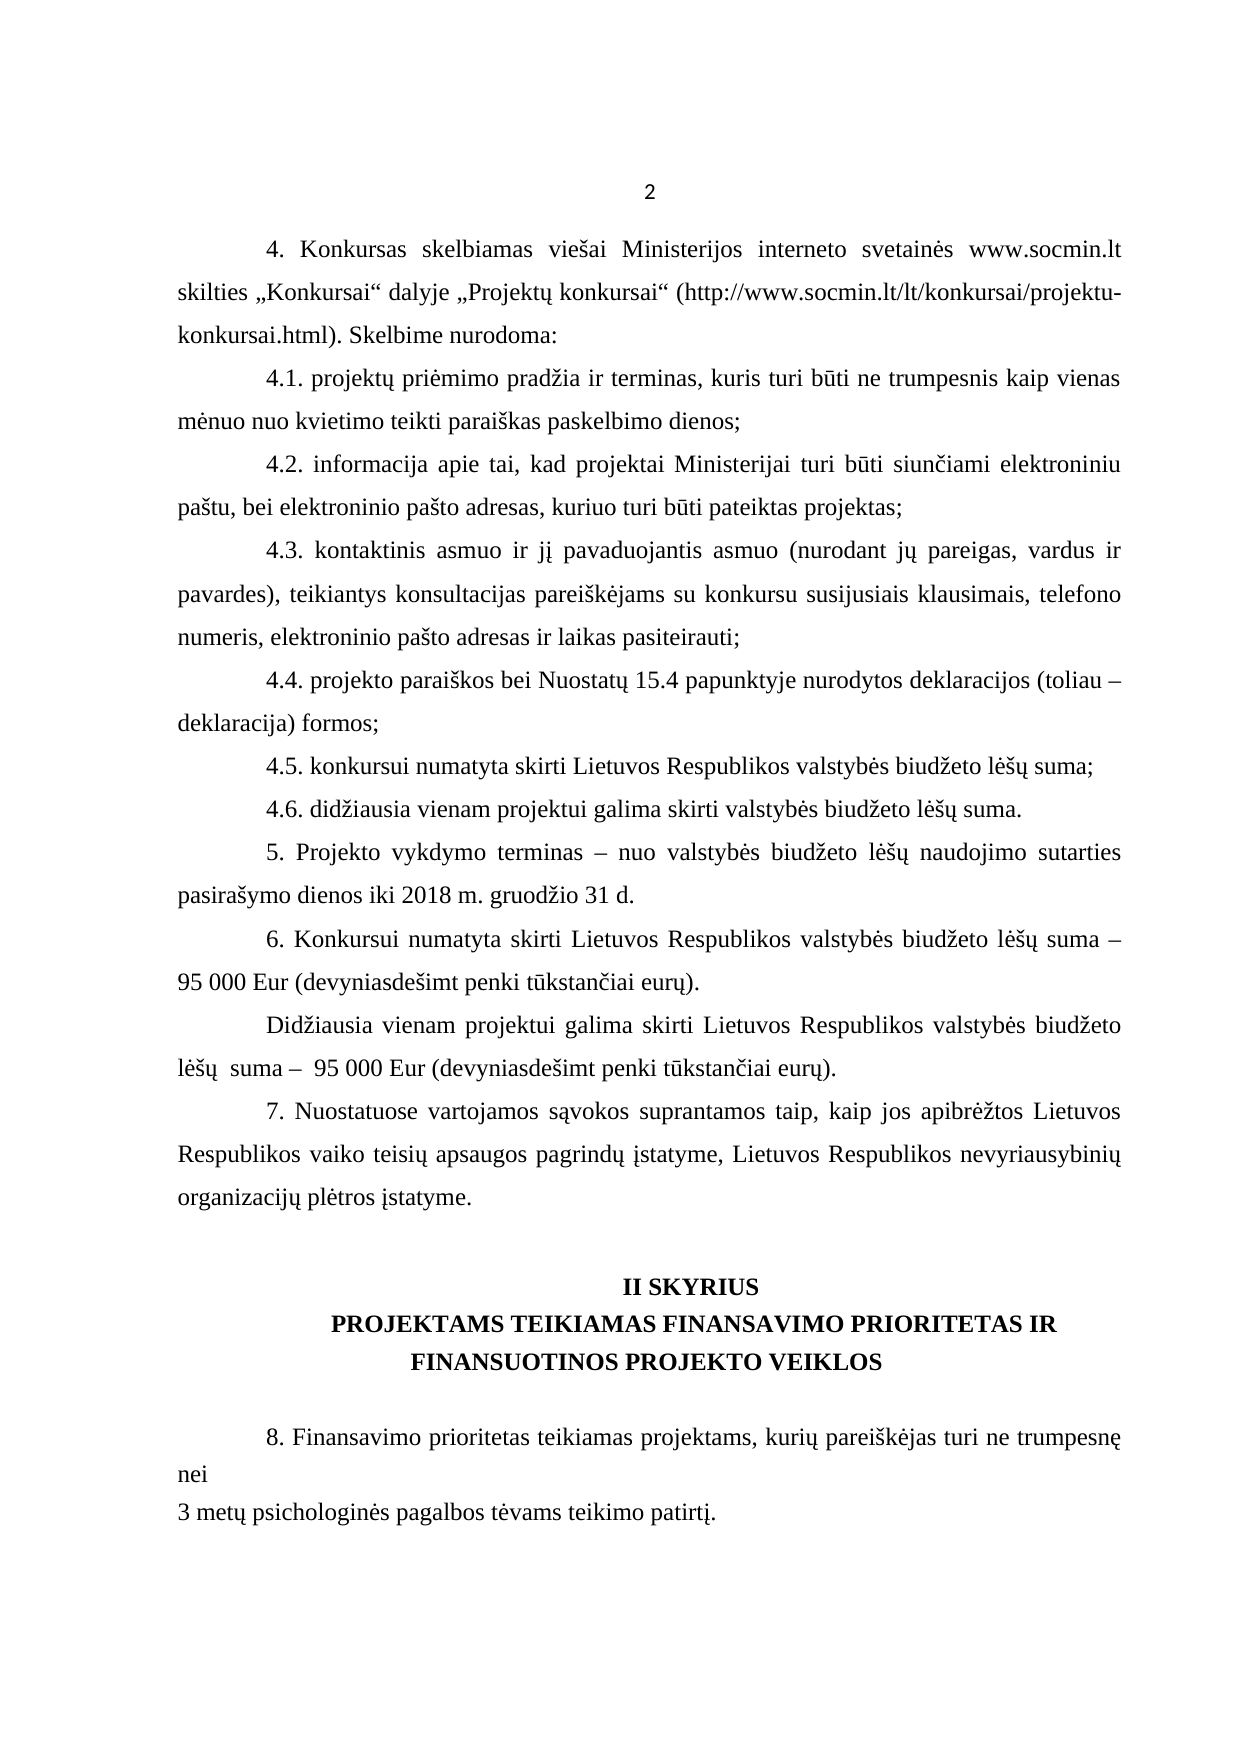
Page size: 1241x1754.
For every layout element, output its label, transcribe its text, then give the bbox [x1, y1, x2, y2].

text 5. Projekto vykdymo terminas – nuo valstybės biudžeto lėšų naudojimo sutarties pasirašymo dienos iki 2018 m. gruodžio 31 d. [177, 837, 1122, 909]
text 4.6. didžiausia vienam projektui galima skirti valstybės biudžeto lėšų suma. [177, 794, 1122, 823]
text II SKYRIUS [177, 1263, 1122, 1301]
text 4.1. projektų priėmimo pradžia ir terminas, kuris turi būti ne trumpesnis kaip vienas mėnuo nuo kvietimo teikti paraiškas paskelbimo dienos; [177, 363, 1122, 435]
text 6. Konkursui numatyta skirti Lietuvos Respublikos valstybės biudžeto lėšų suma – 95 000 Eur (devyniasdešimt penki tūkstančiai eurų). [177, 924, 1122, 996]
text PROJEKTAMS TEIKIAMAS FINANSAVIMO PRIORITETAS IR FINANSUOTINOS PROJEKTO VEIKLOS [177, 1301, 1122, 1376]
text 4.4. projekto paraiškos bei Nuostatų 15.4 papunktyje nurodytos deklaracijos (toliau –deklaracija) formos; [177, 665, 1122, 737]
text 7. Nuostatuose vartojamos sąvokos suprantamos taip, kaip jos apibrėžtos Lietuvos Respublikos vaiko teisių apsaugos pagrindų įstatyme, Lietuvos Respublikos nevyriausybinių organizacijų plėtros įstatyme. [177, 1096, 1122, 1211]
text 4.5. konkursui numatyta skirti Lietuvos Respublikos valstybės biudžeto lėšų suma; [177, 751, 1122, 780]
text 8. Finansavimo prioritetas teikiamas projektams, kurių pareiškėjas turi ne trumpesnę nei 3 metų psichologinės pagalbos tėvams teikimo patirtį. [177, 1413, 1122, 1526]
text 4.3. kontaktinis asmuo ir jį pavaduojantis asmuo (nurodant jų pareigas, vardus ir pavardes), teikiantys konsultacijas pareiškėjams su konkursu susijusiais klausimais, telefono numeris, elektroninio pašto adresas ir laikas pasiteirauti; [177, 536, 1122, 651]
text Didžiausia vienam projektui galima skirti Lietuvos Respublikos valstybės biudžeto lėšų suma – 95 000 Eur (devyniasdešimt penki tūkstančiai eurų). [177, 1010, 1122, 1082]
text 4.2. informacija apie tai, kad projektai Ministerijai turi būti siunčiami elektroniniu paštu, bei elektroninio pašto adresas, kuriuo turi būti pateiktas projektas; [177, 449, 1122, 521]
text 4. Konkursas skelbiamas viešai Ministerijos interneto svetainės www.socmin.lt skilties „Konkursai“ dalyje „Projektų konkursai“ (http://www.socmin.lt/lt/konkursai/projektu-konkursai.html). Skelbime nurodoma: [177, 234, 1122, 349]
